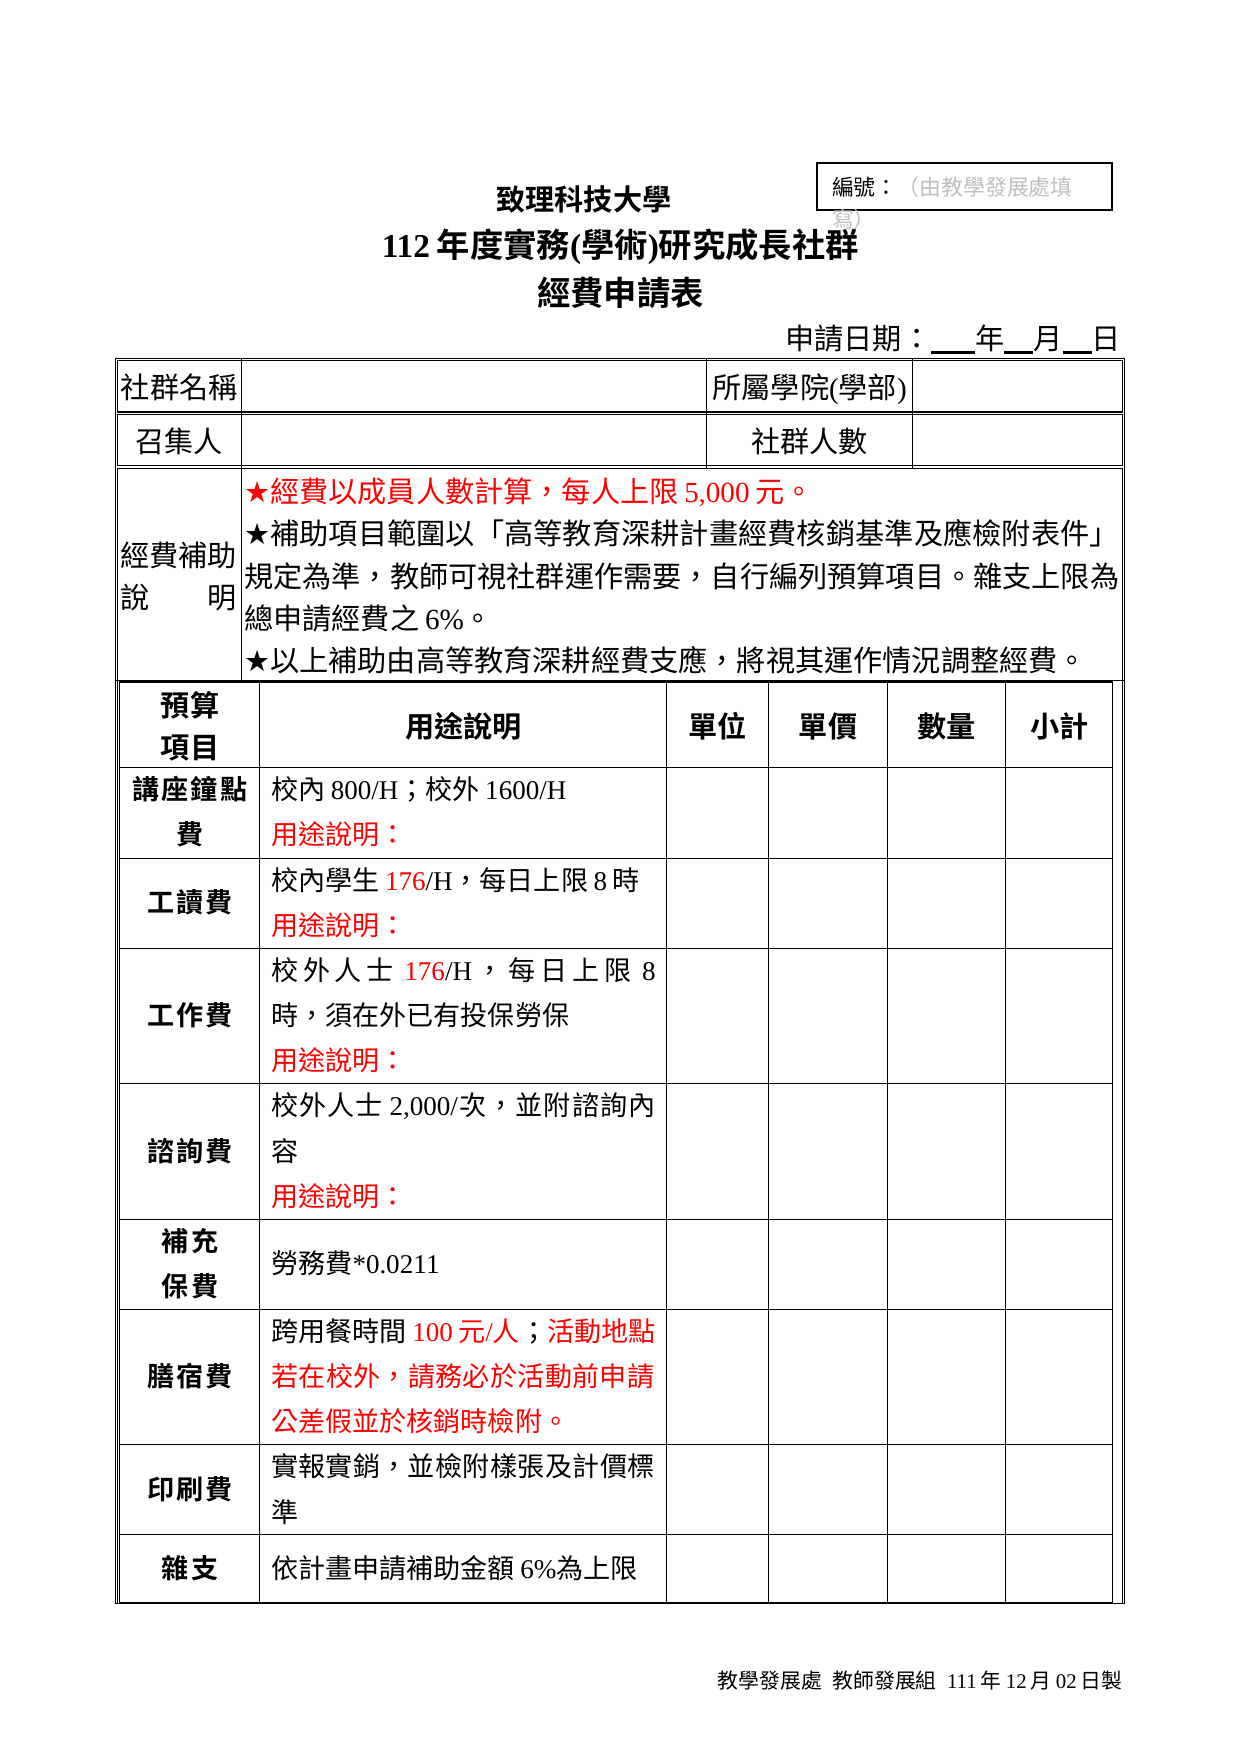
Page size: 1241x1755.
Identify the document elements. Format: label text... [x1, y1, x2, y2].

text 致理科技大學 [118, 176, 858, 219]
table_cell [888, 1310, 1005, 1444]
table_header 小計 [1006, 683, 1112, 767]
table_cell [1006, 768, 1112, 857]
table_cell ★經費以成員人數計算，每人上限5,000元。 ★補助項目範圍以「高等教育深耕計畫經費核銷基準及應檢附表件」規定為準，教師可視社群運作需要，自行編列預算項目。雜支上限為總申請經費之6%。 ★以上補助由高等教育深耕經費支應，將視其運作情況調整經費。 [242, 469, 1122, 680]
text 致理科技大學 [858, 176, 1122, 219]
table_header 預算 項目 [120, 683, 259, 767]
table_cell 社群人數 [707, 415, 912, 465]
table_cell [913, 361, 1122, 411]
table_cell [1006, 1310, 1112, 1444]
table_cell [1006, 1084, 1112, 1219]
table_cell [888, 1084, 1005, 1219]
table_cell [769, 1220, 887, 1309]
table_cell [769, 1445, 887, 1534]
table_header 單價 [769, 683, 887, 767]
table_cell 校外人士2,000/次，並附諮詢內容 用途說明： [260, 1084, 666, 1219]
table_header 單位 [667, 683, 768, 767]
table_cell 校內800/H；校外1600/H 用途說明： [260, 768, 666, 857]
table_cell [667, 768, 768, 857]
table_cell [1006, 1220, 1112, 1309]
table_cell [769, 1310, 887, 1444]
table_cell [913, 415, 1122, 465]
table_cell 勞務費*0.0211 [260, 1220, 666, 1309]
table_cell [667, 1445, 768, 1534]
table_cell [1113, 681, 1122, 1603]
table_cell [1006, 949, 1112, 1083]
table_cell 校內學生176/H，每日上限8時 用途說明： [260, 859, 666, 948]
table_cell 實報實銷，並檢附樣張及計價標準 [260, 1445, 666, 1534]
table_cell [888, 768, 1005, 857]
table_header 數量 [888, 683, 1005, 767]
table_cell [769, 768, 887, 857]
table_cell [769, 859, 887, 948]
table_cell [888, 1220, 1005, 1309]
table_cell 膳宿費 [120, 1310, 259, 1444]
table_cell [888, 1535, 1005, 1602]
table_header 申請日期： 年 月 日 [117, 315, 1123, 357]
table_cell 講座鐘點費 [120, 768, 259, 857]
table_cell [667, 1084, 768, 1219]
table_cell [242, 415, 706, 465]
table_cell [1006, 859, 1112, 948]
text 經費申請表 [118, 267, 1122, 315]
table_cell [667, 859, 768, 948]
table_cell 依計畫申請補助金額6%為上限 [260, 1535, 666, 1602]
table_cell 工讀費 [120, 859, 259, 948]
table_cell [888, 949, 1005, 1083]
table_cell [888, 859, 1005, 948]
table_cell 印刷費 [120, 1445, 259, 1534]
table_cell 工作費 [120, 949, 259, 1083]
table_cell 校外人士176/H，每日上限8時，須在外已有投保勞保 用途說明： [260, 949, 666, 1083]
table_cell 補充 保費 [120, 1220, 259, 1309]
table_cell [667, 949, 768, 1083]
table_header 用途說明 [260, 683, 666, 767]
table_cell [769, 1084, 887, 1219]
table_cell 雜支 [120, 1535, 259, 1602]
table_cell 跨用餐時間100元/人；活動地點若在校外，請務必於活動前申請公差假並於核銷時檢附。 [260, 1310, 666, 1444]
table_cell [769, 1535, 887, 1602]
table_cell [1006, 1535, 1112, 1602]
table_cell [888, 1445, 1005, 1534]
table_cell 所屬學院(學部) [707, 361, 912, 411]
table_cell [242, 361, 706, 411]
table_cell [769, 949, 887, 1083]
table_cell [667, 1535, 768, 1602]
table_cell 召集人 [118, 415, 241, 465]
text 112年度實務(學術)研究成長社群 [118, 219, 1122, 267]
table_cell [667, 1310, 768, 1444]
table_cell 經費補助 說 明 [118, 469, 241, 680]
table_cell 諮詢費 [120, 1084, 259, 1219]
table_cell [667, 1220, 768, 1309]
table_cell 社群名稱 [118, 361, 241, 411]
table_cell [1006, 1445, 1112, 1534]
